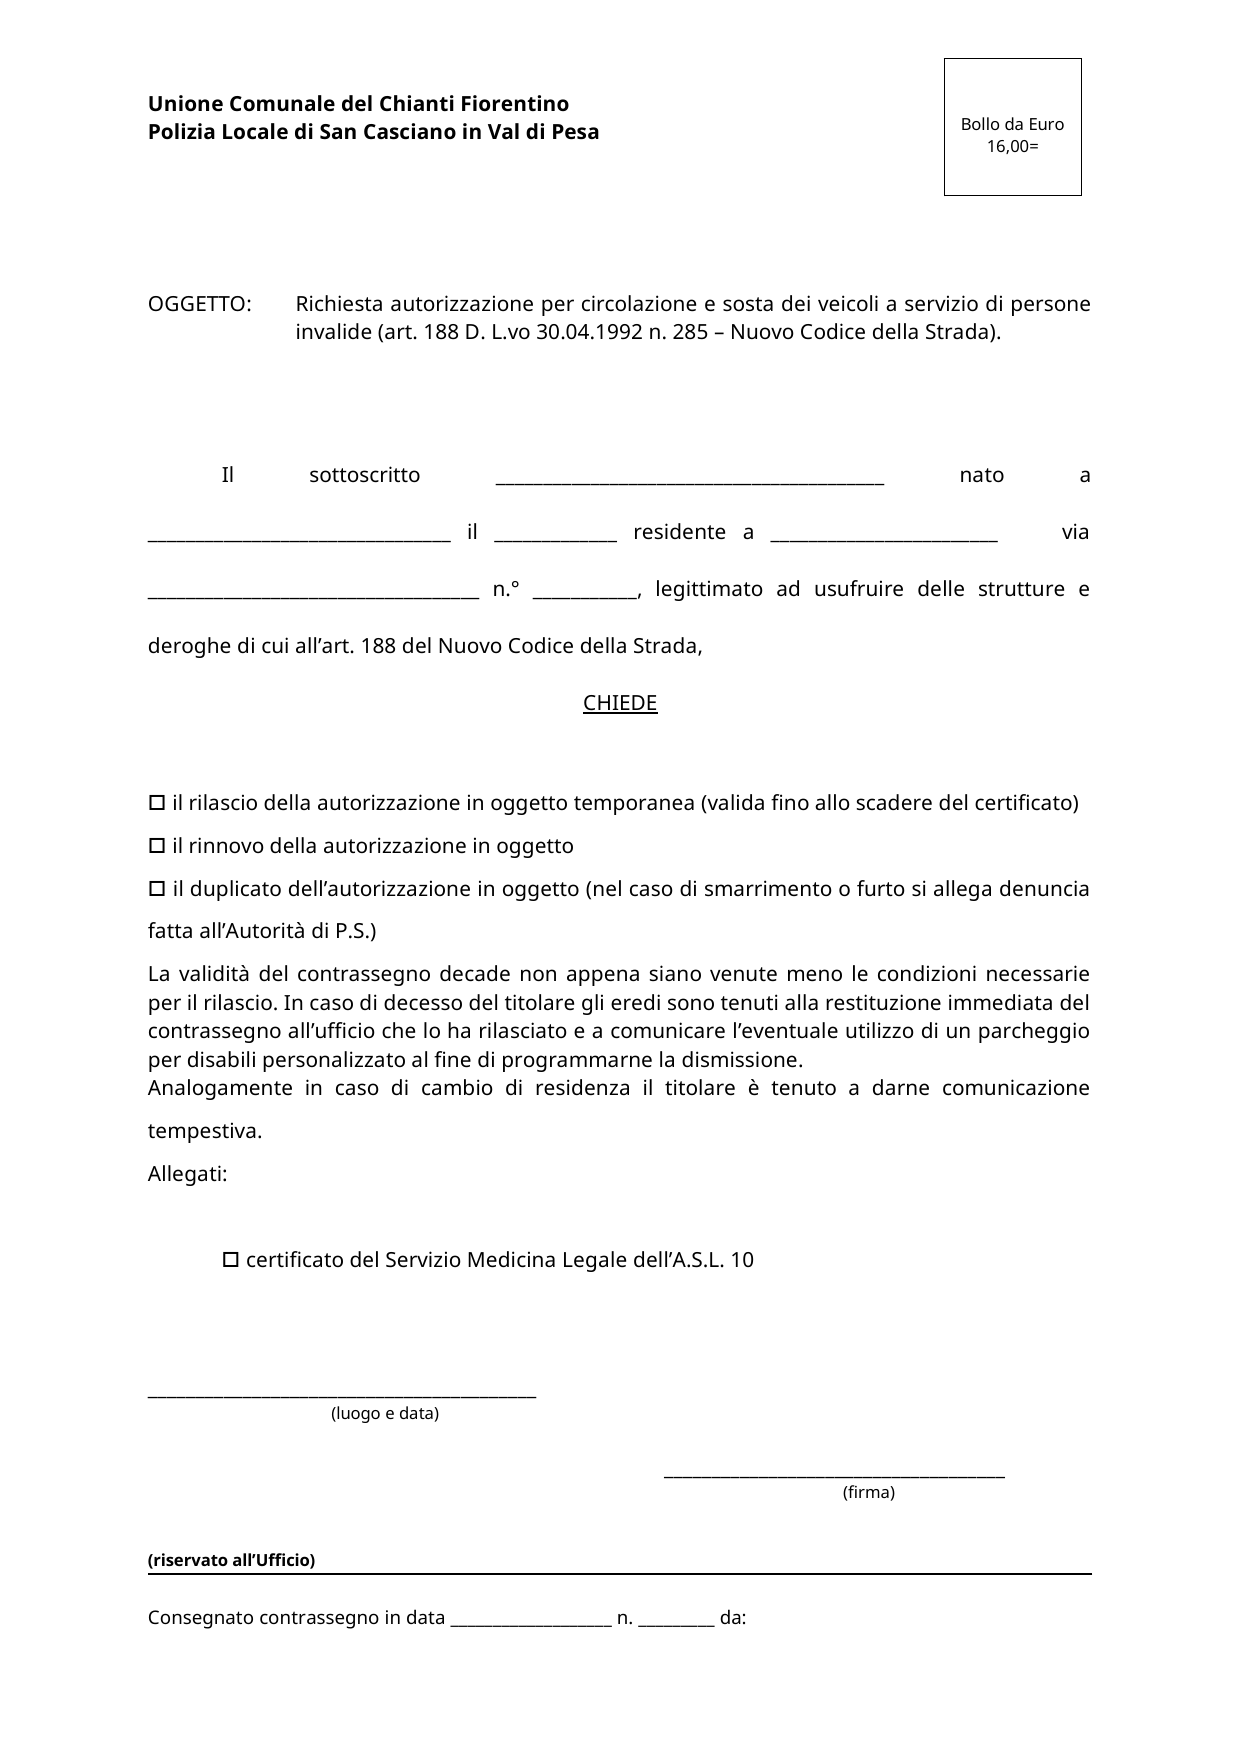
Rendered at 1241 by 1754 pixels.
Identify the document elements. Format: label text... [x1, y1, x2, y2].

text  il rilascio della autorizzazione in oggetto temporanea (valida fino allo scadere del certificato) [148, 788, 1092, 816]
text o il duplicato dell’autorizzazione in oggetto (nel caso di smarrimento o furto si allega denuncia fatta all’Autorità di P.S.) [148, 873, 1092, 945]
text ____________________________________ [590, 1453, 1092, 1481]
subtitle CHIEDE [148, 688, 1092, 717]
text  certificato del Servizio Medicina Legale dell’A.S.L. 10 [148, 1244, 1092, 1273]
text Unione Comunale del Chianti Fiorentino [148, 89, 943, 117]
text (luogo e data) [295, 1402, 1092, 1424]
text _________________________________________ [148, 1373, 1092, 1402]
text o il rinnovo della autorizzazione in oggetto [148, 831, 1092, 859]
text Allegati: [148, 1159, 1092, 1187]
text Il sottoscritto _________________________________________ nato a ________________________________ il _____________ residente a ________________________ via ___________________________________ n.° ___________, legittimato ad usufruire delle strutture e deroghe di cui all’art. 188 del Nuovo Codice della Strada, [148, 460, 1092, 659]
text Analogamente in caso di cambio di residenza il titolare è tenuto a darne comunicazione tempestiva. [148, 1073, 1092, 1145]
text (riservato all’Ufficio) [148, 1549, 1092, 1573]
text (firma) [295, 1481, 1092, 1504]
text OGGETTO: Richiesta autorizzazione per circolazione e sosta dei veicoli a servizio di persone invalide (art. 188 D. L.vo 30.04.1992 n. 285 – Nuovo Codice della Strada). [148, 288, 1092, 346]
text Bollo da Euro 16,00= [960, 112, 1065, 157]
text Polizia Locale di San Casciano in Val di Pesa [148, 117, 943, 146]
text La validità del contrassegno decade non appena siano venute meno le condizioni necessarie per il rilascio. In caso di decesso del titolare gli eredi sono tenuti alla restituzione immediata del contrassegno all’ufficio che lo ha rilasciato e a comunicare l’eventuale utilizzo di un parcheggio per disabili personalizzato al fine di programmarne la dismissione. [148, 959, 1092, 1073]
text Consegnato contrassegno in data ___________________ n. _________ da: [148, 1604, 1092, 1630]
